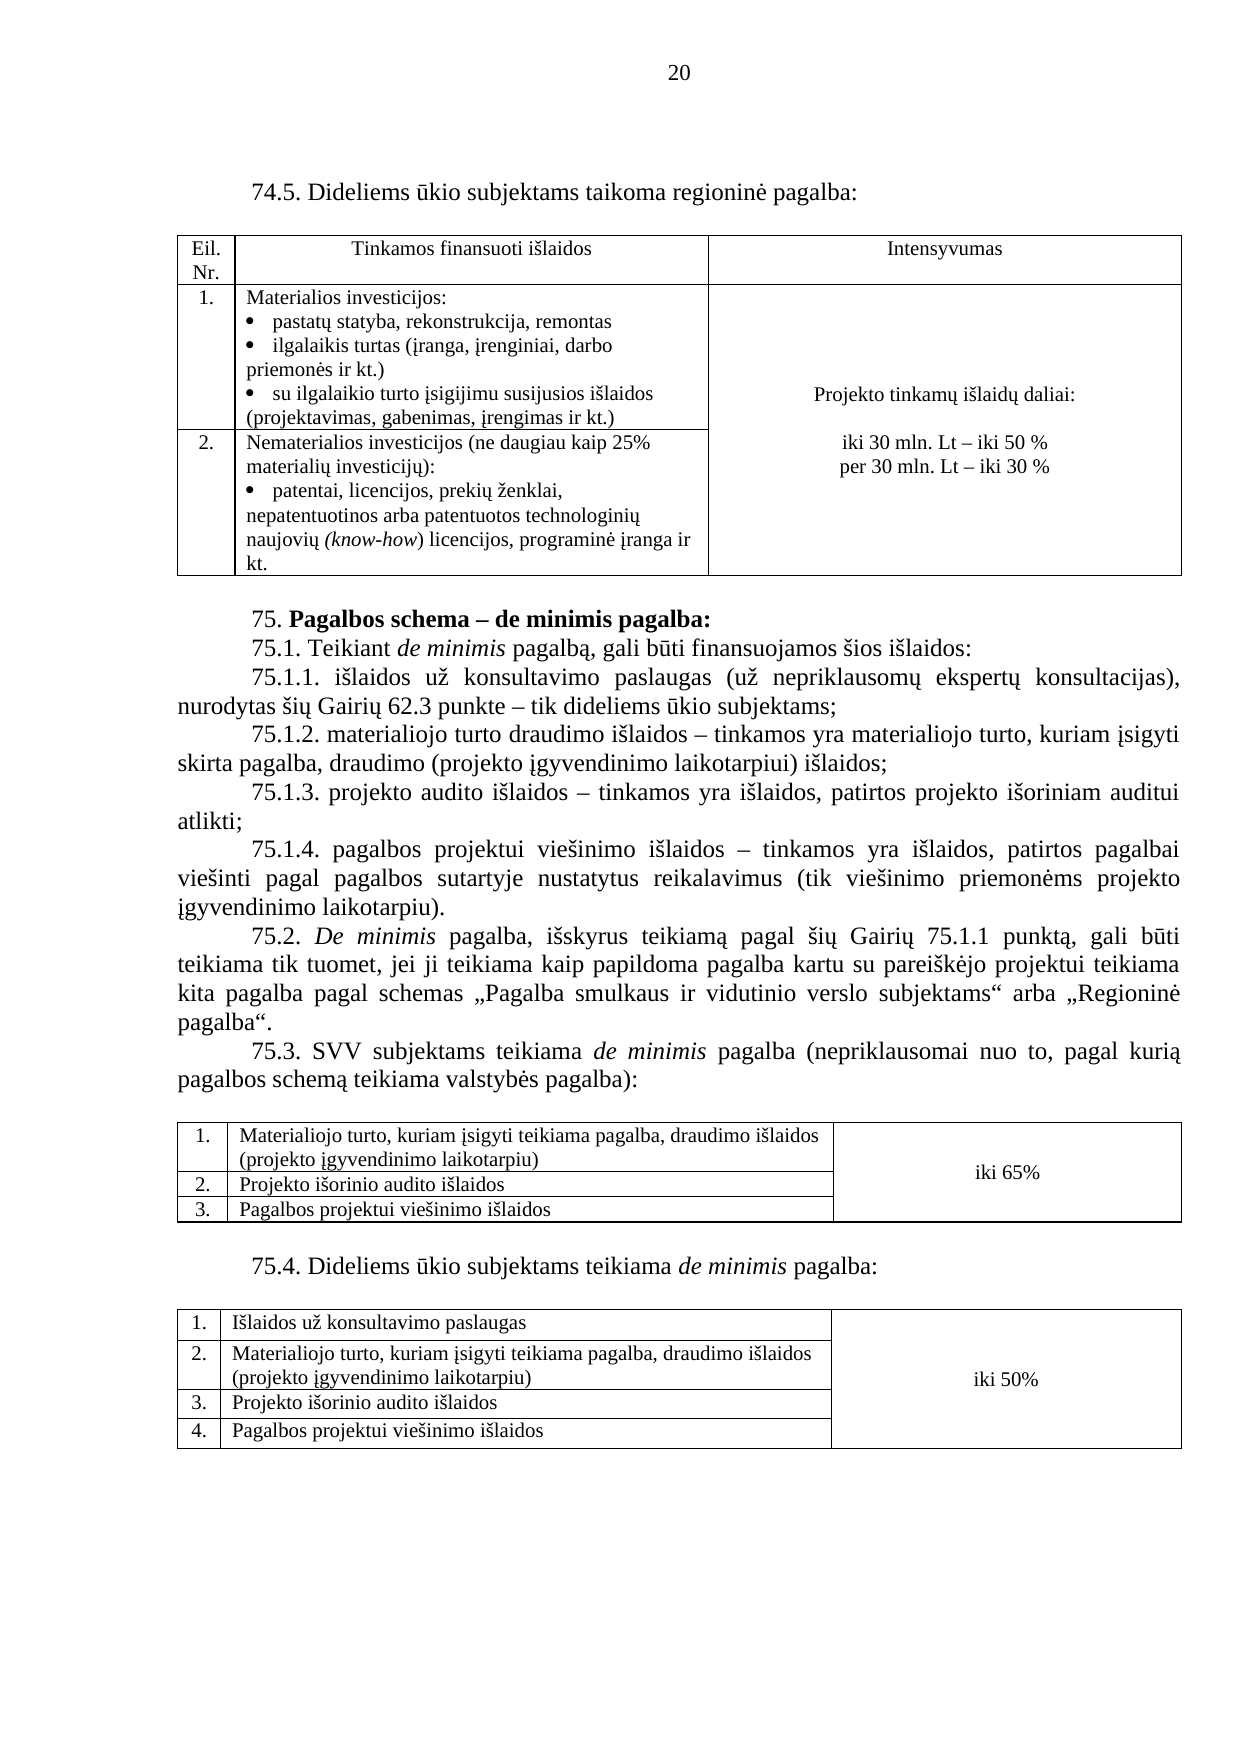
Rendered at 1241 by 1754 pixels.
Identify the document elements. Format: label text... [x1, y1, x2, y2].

text 75.1.2. materialiojo turto draudimo išlaidos – tinkamos yra materialiojo turto, kuriam įsigyti skirta pagalba, draudimo (projekto įgyvendinimo laikotarpiui) išlaidos; [177, 719, 1181, 777]
text 75.1. Teikiant de minimis pagalbą, gali būti finansuojamos šios išlaidos: [177, 633, 1181, 662]
table_cell 4. [178, 1419, 220, 1448]
table_cell Pagalbos projektui viešinimo išlaidos [228, 1197, 833, 1221]
text 75. Pagalbos schema – de minimis pagalba: [177, 604, 1181, 633]
table_cell Nematerialios investicijos (ne daugiau kaip 25% materialių investicijų):  patentai, licencijos, prekių ženklai, nepatentuotinos arba patentuotos technologinių naujovių (know-how) licencijos, programinė įranga ir kt. [236, 430, 708, 575]
text 75.1.3. projekto audito išlaidos – tinkamos yra išlaidos, patirtos projekto išoriniam auditui atlikti; [177, 777, 1181, 834]
table_cell Projekto tinkamų išlaidų daliai: iki 30 mln. Lt – iki 50 % per 30 mln. Lt – iki 30 % [709, 285, 1181, 575]
text 74.5. Dideliems ūkio subjektams taikoma regioninė pagalba: [177, 177, 1181, 206]
table_cell 2. [178, 430, 234, 575]
table_cell Materialiojo turto, kuriam įsigyti teikiama pagalba, draudimo išlaidos (projekto įgyvendinimo laikotarpiu) [221, 1341, 831, 1389]
table_header iki 50% [832, 1310, 1181, 1448]
text 75.4. Dideliems ūkio subjektams teikiama de minimis pagalba: [177, 1251, 1181, 1280]
table_cell 1. [178, 285, 234, 429]
table_header Tinkamos finansuoti išlaidos [236, 236, 708, 284]
table_header iki 65% [834, 1123, 1181, 1221]
text 75.3. SVV subjektams teikiama de minimis pagalba (nepriklausomai nuo to, pagal kurią pagalbos schemą teikiama valstybės pagalba): [177, 1036, 1181, 1093]
table_header 1. [178, 1310, 220, 1340]
table_cell 3. [178, 1390, 220, 1417]
table_header 1. [178, 1123, 227, 1171]
table_cell 3. [178, 1197, 227, 1221]
table_header Materialiojo turto, kuriam įsigyti teikiama pagalba, draudimo išlaidos (projekto įgyvendinimo laikotarpiu) [228, 1123, 833, 1171]
table_header Eil. Nr. [178, 236, 234, 284]
text 75.1.4. pagalbos projektui viešinimo išlaidos – tinkamos yra išlaidos, patirtos pagalbai viešinti pagal pagalbos sutartyje nustatytus reikalavimus (tik viešinimo priemonėms projekto įgyvendinimo laikotarpiu). [177, 834, 1181, 921]
table_cell Projekto išorinio audito išlaidos [228, 1172, 833, 1196]
table_header Išlaidos už konsultavimo paslaugas [221, 1310, 831, 1340]
table_cell Pagalbos projektui viešinimo išlaidos [221, 1419, 831, 1448]
table_cell Projekto išorinio audito išlaidos [221, 1390, 831, 1417]
table_cell Materialios investicijos:  pastatų statyba, rekonstrukcija, remontas  ilgalaikis turtas (įranga, įrenginiai, darbo priemonės ir kt.)  su ilgalaikio turto įsigijimu susijusios išlaidos (projektavimas, gabenimas, įrengimas ir kt.) [236, 285, 708, 429]
table_header Intensyvumas [709, 236, 1181, 284]
table_cell 2. [178, 1341, 220, 1389]
table_cell 2. [178, 1172, 227, 1196]
text 75.1.1. išlaidos už konsultavimo paslaugas (už nepriklausomų ekspertų konsultacijas), nurodytas šių Gairių 62.3 punkte – tik dideliems ūkio subjektams; [177, 662, 1181, 719]
text 75.2. De minimis pagalba, išskyrus teikiamą pagal šių Gairių 75.1.1 punktą, gali būti teikiama tik tuomet, jei ji teikiama kaip papildoma pagalba kartu su pareiškėjo projektui teikiama kita pagalba pagal schemas „Pagalba smulkaus ir vidutinio verslo subjektams“ arba „Regioninė pagalba“. [177, 921, 1181, 1036]
